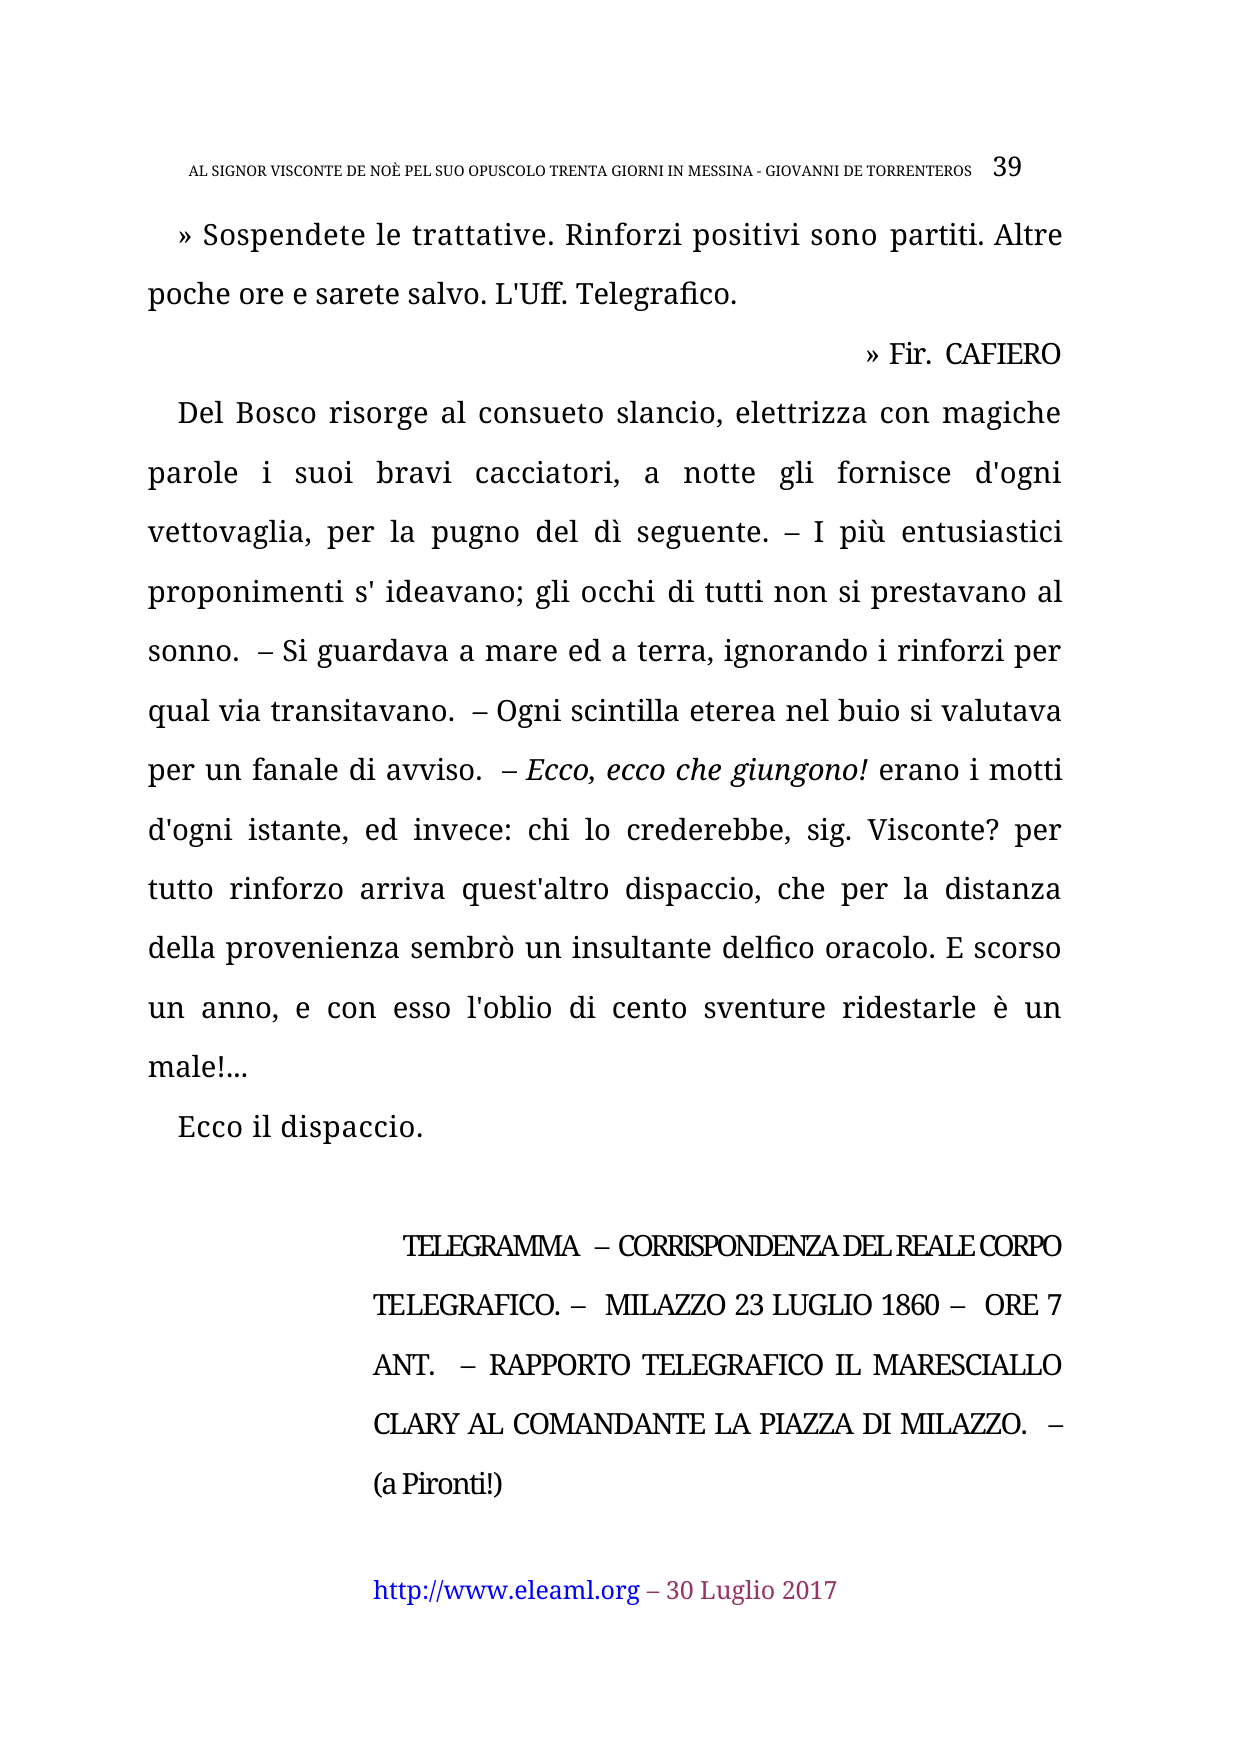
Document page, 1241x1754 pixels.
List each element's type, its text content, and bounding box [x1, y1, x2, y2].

text Del Bosco risorge al consueto slancio, elettrizza con magiche parole i suoi bravi cacciatori, a notte gli fornisce d'ogni vettovaglia, per la pugno del dì seguente. – I più entusiastici proponimenti s' ideavano; gli occhi di tutti non si prestavano al sonno. – Si guardava a mare ed a terra, ignorando i rinforzi per qual via transitavano. – Ogni scintilla eterea nel buio si valutava per un fanale di avviso. – Ecco, ecco che giungono! erano i motti d'ogni istante, ed invece: chi lo crederebbe, sig. Visconte? per tutto rinforzo arriva quest'altro dispaccio, che per la distanza della provenienza sembrò un insultante delfico oracolo. E scorso un anno, e con esso l'oblio di cento sventure ridestarle è un male!... [148, 392, 1063, 1086]
text TELEGRAMMA – CORRISPONDENZA DEL REALE CORPO TELEGRAFICO. – MILAZZO 23 LUGLIO 1860 – ORE 7 ANT. – RAPPORTO TELEGRAFICO IL MARESCIALLO CLARY AL COMANDANTE LA PIAZZA DI MILAZZO. – (a Pironti!) [373, 1225, 1063, 1503]
text » Fir. CAFIERO [148, 333, 1063, 373]
text Ecco il dispaccio. [148, 1106, 1063, 1146]
text » Sospendete le trattative. Rinforzi positivi sono partiti. Altre poche ore e sarete salvo. L'Uff. Telegrafico. [148, 214, 1063, 313]
